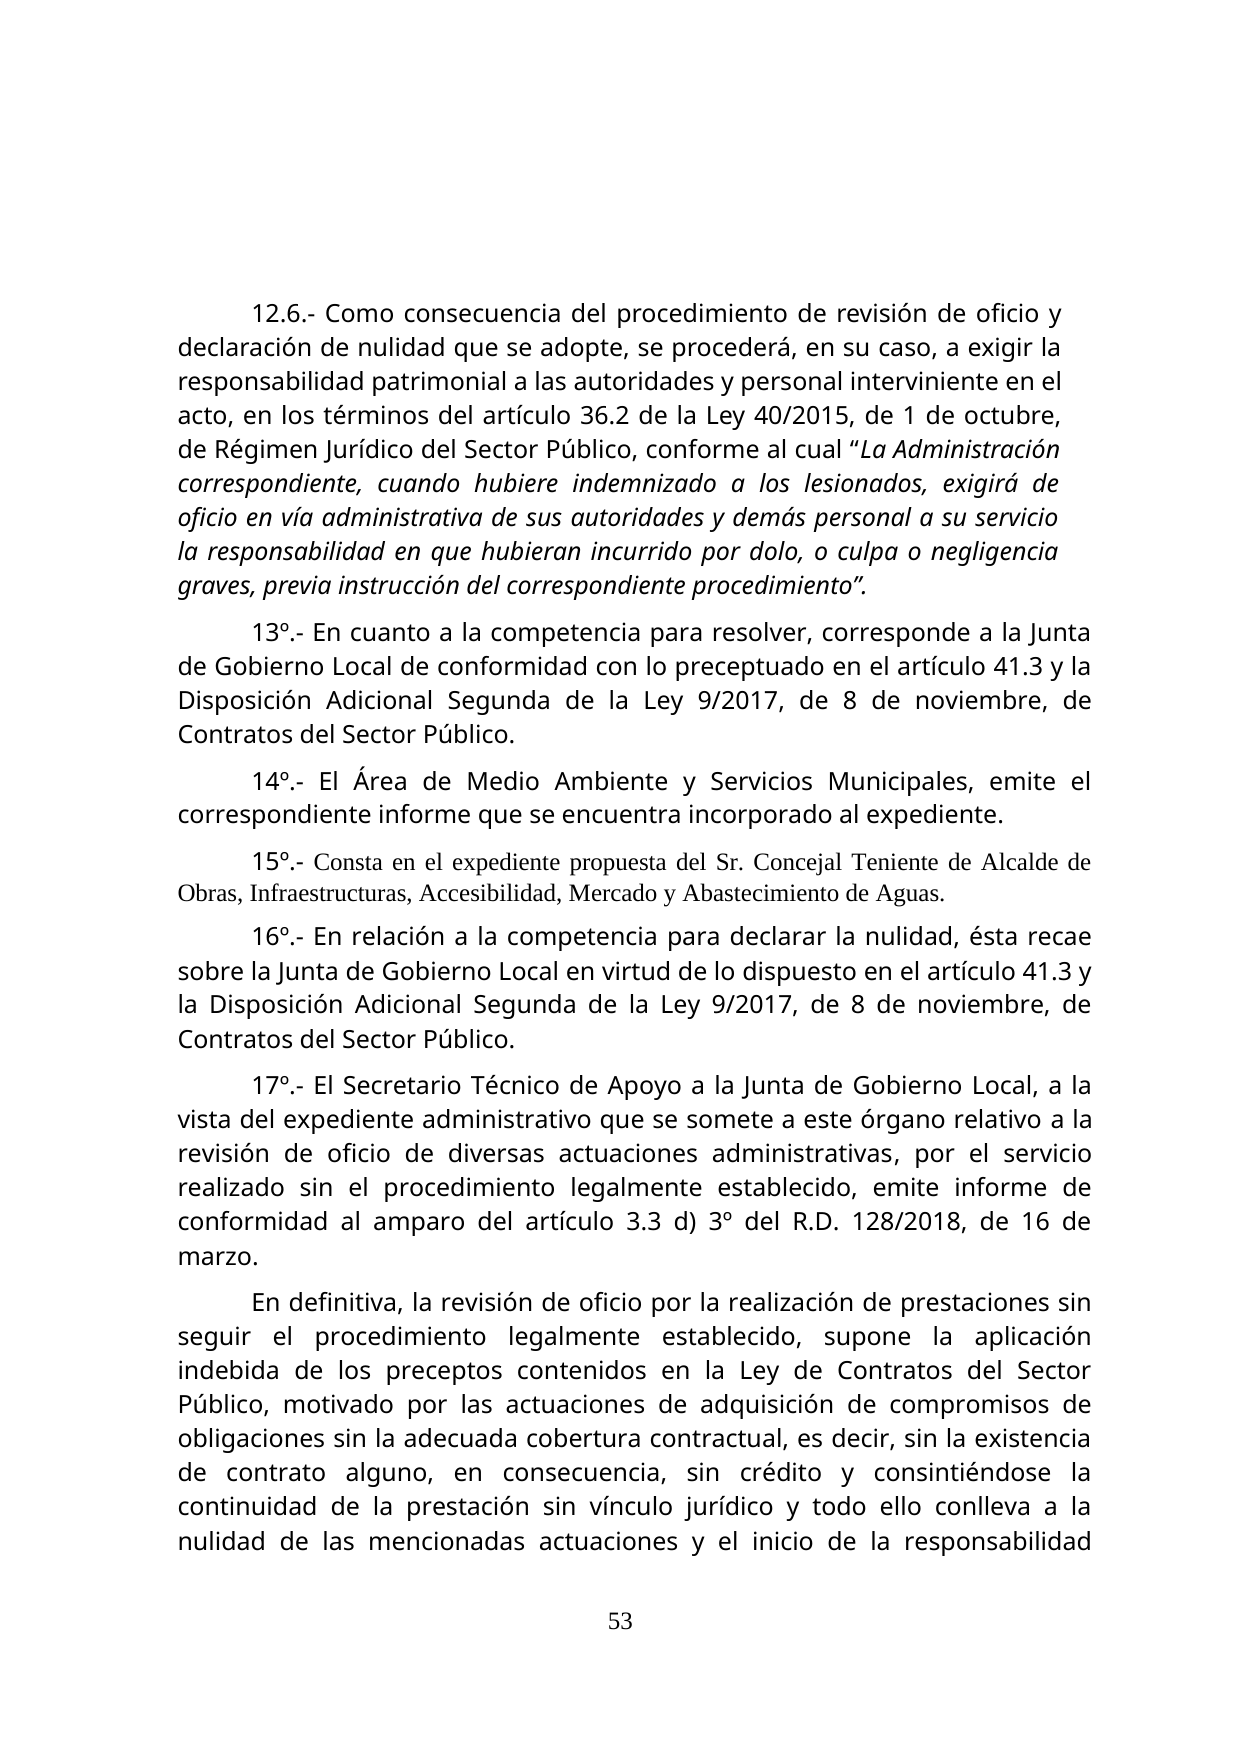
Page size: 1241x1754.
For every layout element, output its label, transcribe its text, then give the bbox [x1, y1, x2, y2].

text 13º.- En cuanto a la competencia para resolver, corresponde a la Junta de Gobierno Local de conformidad con lo preceptuado en el artículo 41.3 y la Disposición Adicional Segunda de la Ley 9/2017, de 8 de noviembre, de Contratos del Sector Público. [177, 614, 1093, 751]
text En definitiva, la revisión de oficio por la realización de prestaciones sin seguir el procedimiento legalmente establecido, supone la aplicación indebida de los preceptos contenidos en la Ley de Contratos del Sector Público, motivado por las actuaciones de adquisición de compromisos de obligaciones sin la adecuada cobertura contractual, es decir, sin la existencia de contrato alguno, en consecuencia, sin crédito y consintiéndose la continuidad de la prestación sin vínculo jurídico y todo ello conlleva a la nulidad de las mencionadas actuaciones y el inicio de la responsabilidad [177, 1285, 1093, 1557]
subtitle 17º.- El Secretario Técnico de Apoyo a la Junta de Gobierno Local, a la vista del expediente administrativo que se somete a este órgano relativo a la revisión de oficio de diversas actuaciones administrativas, por el servicio realizado sin el procedimiento legalmente establecido, emite informe de conformidad al amparo del artículo 3.3 d) 3º del R.D. 128/2018, de 16 de marzo. [177, 1068, 1093, 1272]
text 16º.- En relación a la competencia para declarar la nulidad, ésta recae sobre la Junta de Gobierno Local en virtud de lo dispuesto en el artículo 41.3 y la Disposición Adicional Segunda de la Ley 9/2017, de 8 de noviembre, de Contratos del Sector Público. [177, 919, 1093, 1055]
text 15º.- Consta en el expediente propuesta del Sr. Concejal Teniente de Alcalde de Obras, Infraestructuras, Accesibilidad, Mercado y Abastecimiento de Aguas. [177, 844, 1093, 907]
text 12.6.- Como consecuencia del procedimiento de revisión de oficio y declaración de nulidad que se adopte, se procederá, en su caso, a exigir la responsabilidad patrimonial a las autoridades y personal interviniente en el acto, en los términos del artículo 36.2 de la Ley 40/2015, de 1 de octubre, de Régimen Jurídico del Sector Público, conforme al cual “La Administración correspondiente, cuando hubiere indemnizado a los lesionados, exigirá de oficio en vía administrativa de sus autoridades y demás personal a su servicio la responsabilidad en que hubieran incurrido por dolo, o culpa o negligencia graves, previa instrucción del correspondiente procedimiento”. [177, 295, 1063, 602]
text 14º.- El Área de Medio Ambiente y Servicios Municipales, emite el correspondiente informe que se encuentra incorporado al expediente. [177, 763, 1093, 831]
